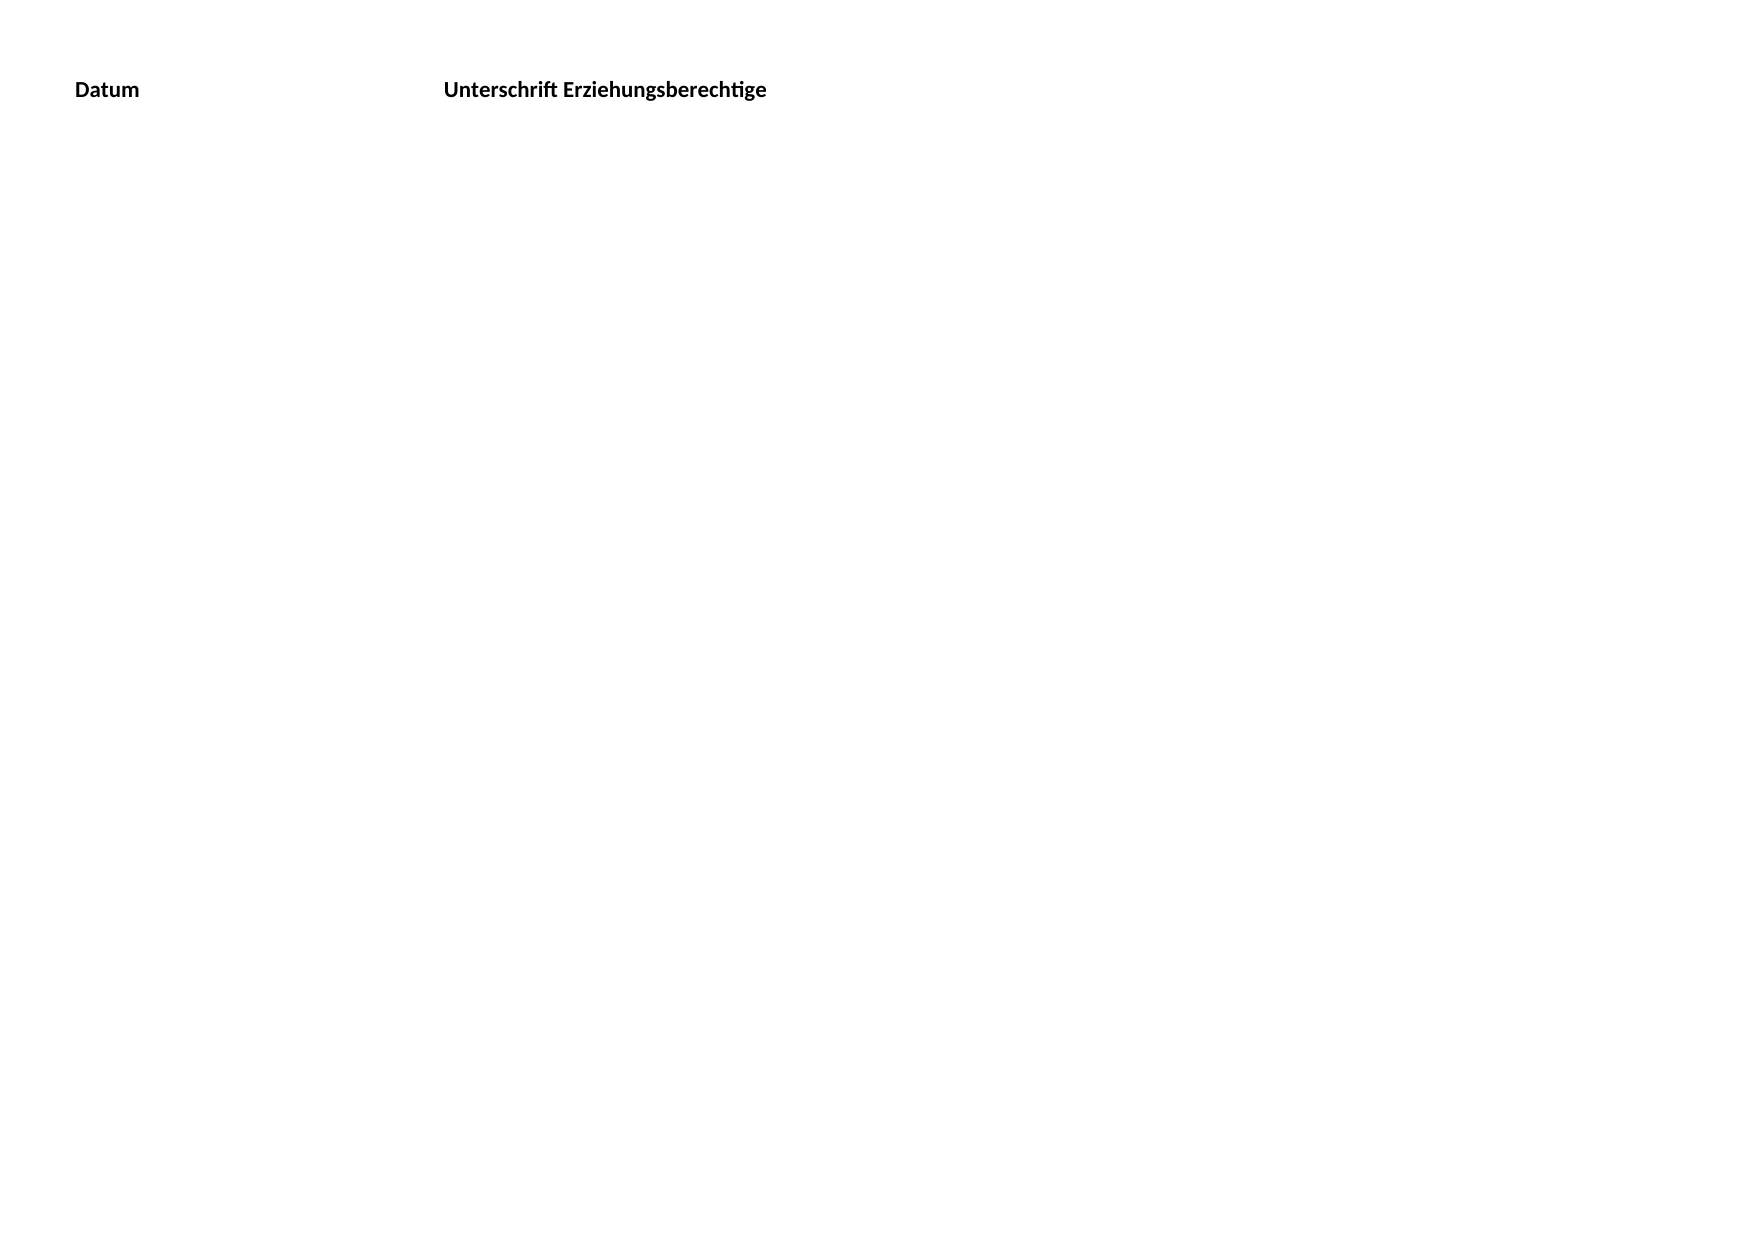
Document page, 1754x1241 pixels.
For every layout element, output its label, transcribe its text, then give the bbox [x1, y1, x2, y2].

text Datum Unterschrift Erziehungsberechtige [75, 75, 840, 103]
